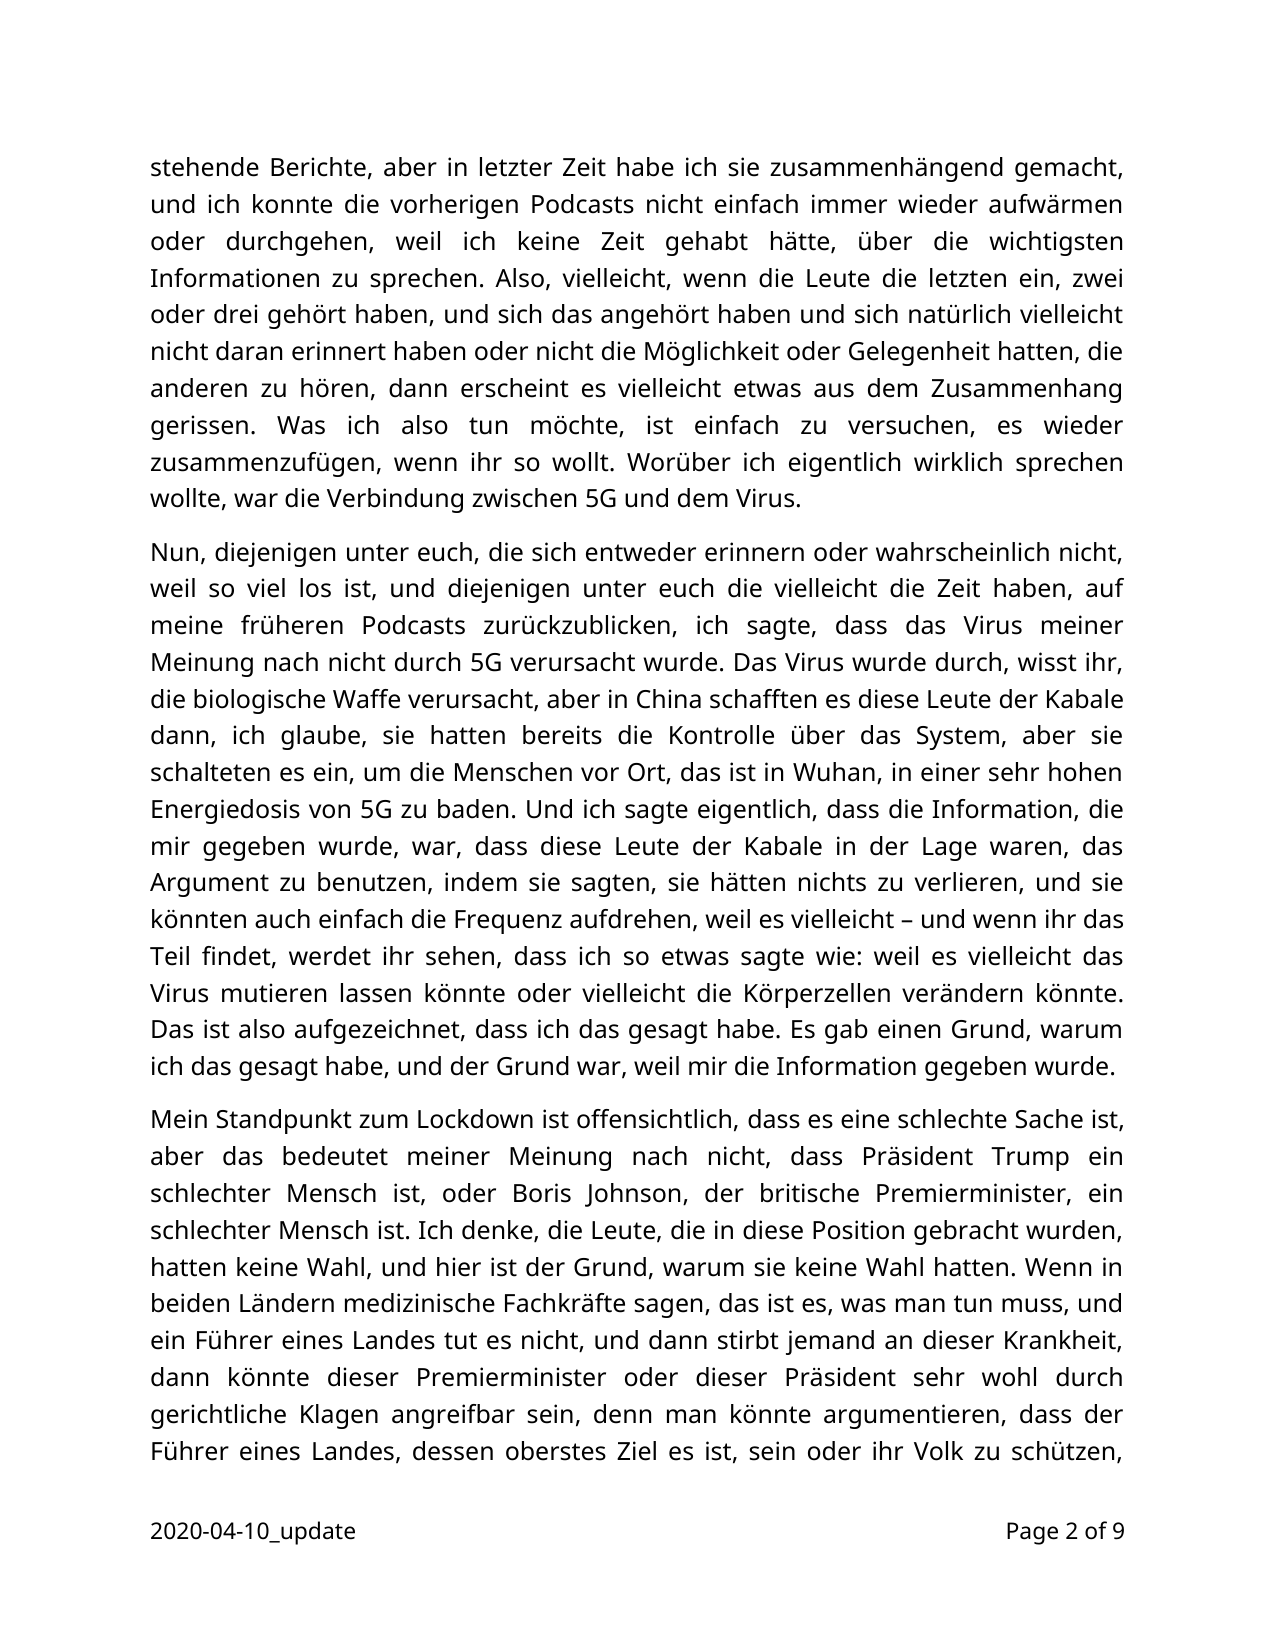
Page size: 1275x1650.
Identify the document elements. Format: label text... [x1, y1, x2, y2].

text Mein Standpunkt zum Lockdown ist offensichtlich, dass es eine schlechte Sache ist, aber das bedeutet meiner Meinung nach nicht, dass Präsident Trump ein schlechter Mensch ist, oder Boris Johnson, der britische Premierminister, ein schlechter Mensch ist. Ich denke, die Leute, die in diese Position gebracht wurden, hatten keine Wahl, und hier ist der Grund, warum sie keine Wahl hatten. Wenn in beiden Ländern medizinische Fachkräfte sagen, das ist es, was man tun muss, und ein Führer eines Landes tut es nicht, und dann stirbt jemand an dieser Krankheit, dann könnte dieser Premierminister oder dieser Präsident sehr wohl durch gerichtliche Klagen angreifbar sein, denn man könnte argumentieren, dass der Führer eines Landes, dessen oberstes Ziel es ist, sein oder ihr Volk zu schützen, [150, 1102, 1125, 1467]
text stehende Berichte, aber in letzter Zeit habe ich sie zusammenhängend gemacht, und ich konnte die vorherigen Podcasts nicht einfach immer wieder aufwärmen oder durchgehen, weil ich keine Zeit gehabt hätte, über die wichtigsten Informationen zu sprechen. Also, vielleicht, wenn die Leute die letzten ein, zwei oder drei gehört haben, und sich das angehört haben und sich natürlich vielleicht nicht daran erinnert haben oder nicht die Möglichkeit oder Gelegenheit hatten, die anderen zu hören, dann erscheint es vielleicht etwas aus dem Zusammenhang gerissen. Was ich also tun möchte, ist einfach zu versuchen, es wieder zusammenzufügen, wenn ihr so wollt. Worüber ich eigentlich wirklich sprechen wollte, war die Verbindung zwischen 5G und dem Virus. [150, 150, 1125, 515]
text Nun, diejenigen unter euch, die sich entweder erinnern oder wahrscheinlich nicht, weil so viel los ist, und diejenigen unter euch die vielleicht die Zeit haben, auf meine früheren Podcasts zurückzublicken, ich sagte, dass das Virus meiner Meinung nach nicht durch 5G verursacht wurde. Das Virus wurde durch, wisst ihr, die biologische Waffe verursacht, aber in China schafften es diese Leute der Kabale dann, ich glaube, sie hatten bereits die Kontrolle über das System, aber sie schalteten es ein, um die Menschen vor Ort, das ist in Wuhan, in einer sehr hohen Energiedosis von 5G zu baden. Und ich sagte eigentlich, dass die Information, die mir gegeben wurde, war, dass diese Leute der Kabale in der Lage waren, das Argument zu benutzen, indem sie sagten, sie hätten nichts zu verlieren, und sie könnten auch einfach die Frequenz aufdrehen, weil es vielleicht – und wenn ihr das Teil findet, werdet ihr sehen, dass ich so etwas sagte wie: weil es vielleicht das Virus mutieren lassen könnte oder vielleicht die Körperzellen verändern könnte. Das ist also aufgezeichnet, dass ich das gesagt habe. Es gab einen Grund, warum ich das gesagt habe, und der Grund war, weil mir die Information gegeben wurde. [150, 534, 1125, 1083]
